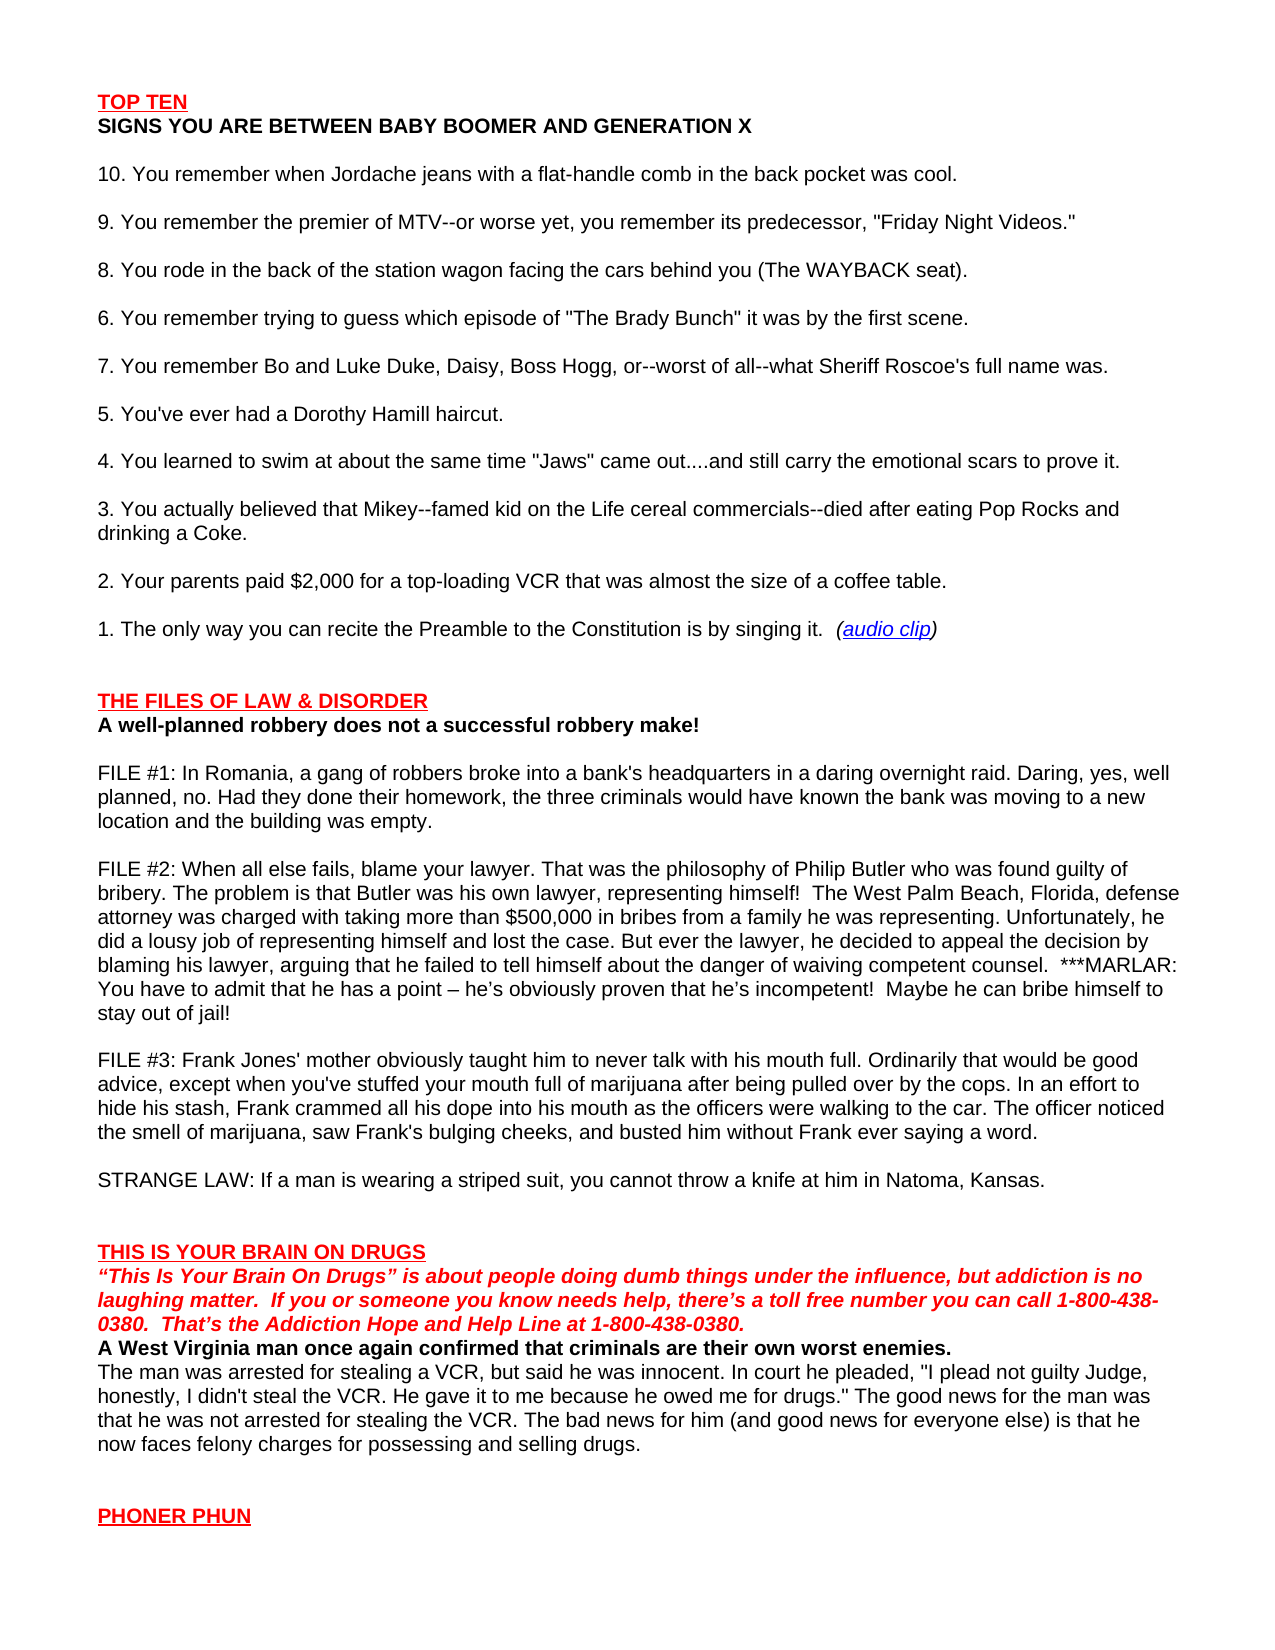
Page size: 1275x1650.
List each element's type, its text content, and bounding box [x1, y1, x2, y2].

text 6. You remember trying to guess which episode of "The Brady Bunch" it was by the first scene. [97, 306, 1185, 329]
text FILE #2: When all else fails, blame your lawyer. That was the philosophy of Philip Butler who was found guilty of bribery. The problem is that Butler was his own lawyer, representing himself! The West Palm Beach, Florida, defense attorney was charged with taking more than $500,000 in bribes from a family he was representing. Unfortunately, he did a lousy job of representing himself and lost the case. But ever the lawyer, he decided to appeal the decision by blaming his lawyer, arguing that he failed to tell himself about the danger of waiving competent counsel. ***MARLAR: You have to admit that he has a point – he’s obviously proven that he’s incompetent! Maybe he can bribe himself to stay out of jail! [97, 857, 1185, 1024]
text 2. Your parents paid $2,000 for a top-loading VCR that was almost the size of a coffee table. [97, 569, 1185, 593]
text 7. You remember Bo and Luke Duke, Daisy, Boss Hogg, or--worst of all--what Sheriff Roscoe's full name was. [97, 353, 1185, 377]
text PHONER PHUN [97, 1503, 1185, 1527]
text 3. You actually believed that Mikey--famed kid on the Life cereal commercials--died after eating Pop Rocks and drinking a Coke. [97, 497, 1185, 545]
text The man was arrested for stealing a VCR, but said he was innocent. In court he pleaded, "I plead not guilty Judge, honestly, I didn't steal the VCR. He gave it to me because he owed me for drugs." The good news for the man was that he was not arrested for stealing the VCR. The bad news for him (and good news for everyone else) is that he now faces felony charges for possessing and selling drugs. [97, 1360, 1185, 1456]
text FILE #1: In Romania, a gang of robbers broke into a bank's headquarters in a daring overnight raid. Daring, yes, well planned, no. Had they done their homework, the three criminals would have known the bank was moving to a new location and the building was empty. [97, 761, 1185, 833]
text 5. You've ever had a Dorothy Hamill haircut. [97, 401, 1185, 425]
text STRANGE LAW: If a man is wearing a striped suit, you cannot throw a knife at him in Natoma, Kansas. [97, 1168, 1185, 1192]
text 4. You learned to swim at about the same time "Jaws" came out....and still carry the emotional scars to prove it. [97, 449, 1185, 473]
text 9. You remember the premier of MTV--or worse yet, you remember its predecessor, "Friday Night Videos." [97, 210, 1185, 234]
text 10. You remember when Jordache jeans with a flat-handle comb in the back pocket was cool. [97, 162, 1185, 186]
text 8. You rode in the back of the station wagon facing the cars behind you (The WAYBACK seat). [97, 258, 1185, 282]
text A well-planned robbery does not a successful robbery make! [97, 713, 1185, 737]
text FILE #3: Frank Jones' mother obviously taught him to never talk with his mouth full. Ordinarily that would be good advice, except when you've stuffed your mouth full of marijuana after being pulled over by the cops. In an effort to hide his stash, Frank crammed all his dope into his mouth as the officers were walking to the car. The officer noticed the smell of marijuana, saw Frank's bulging cheeks, and busted him without Frank ever saying a word. [97, 1048, 1185, 1144]
text 1. The only way you can recite the Preamble to the Constitution is by singing it. (audio clip) [97, 617, 1185, 641]
text THE FILES OF LAW & DISORDER [97, 689, 1185, 713]
text THIS IS YOUR BRAIN ON DRUGS [97, 1240, 1185, 1264]
text TOP TEN SIGNS YOU ARE BETWEEN BABY BOOMER AND GENERATION X [97, 90, 1185, 138]
text A West Virginia man once again confirmed that criminals are their own worst enemies. [97, 1336, 1185, 1360]
text “This Is Your Brain On Drugs” is about people doing dumb things under the influence, but addiction is no laughing matter. If you or someone you know needs help, there’s a toll free number you can call 1-800-438-0380. That’s the Addiction Hope and Help Line at 1-800-438-0380. [97, 1264, 1185, 1336]
